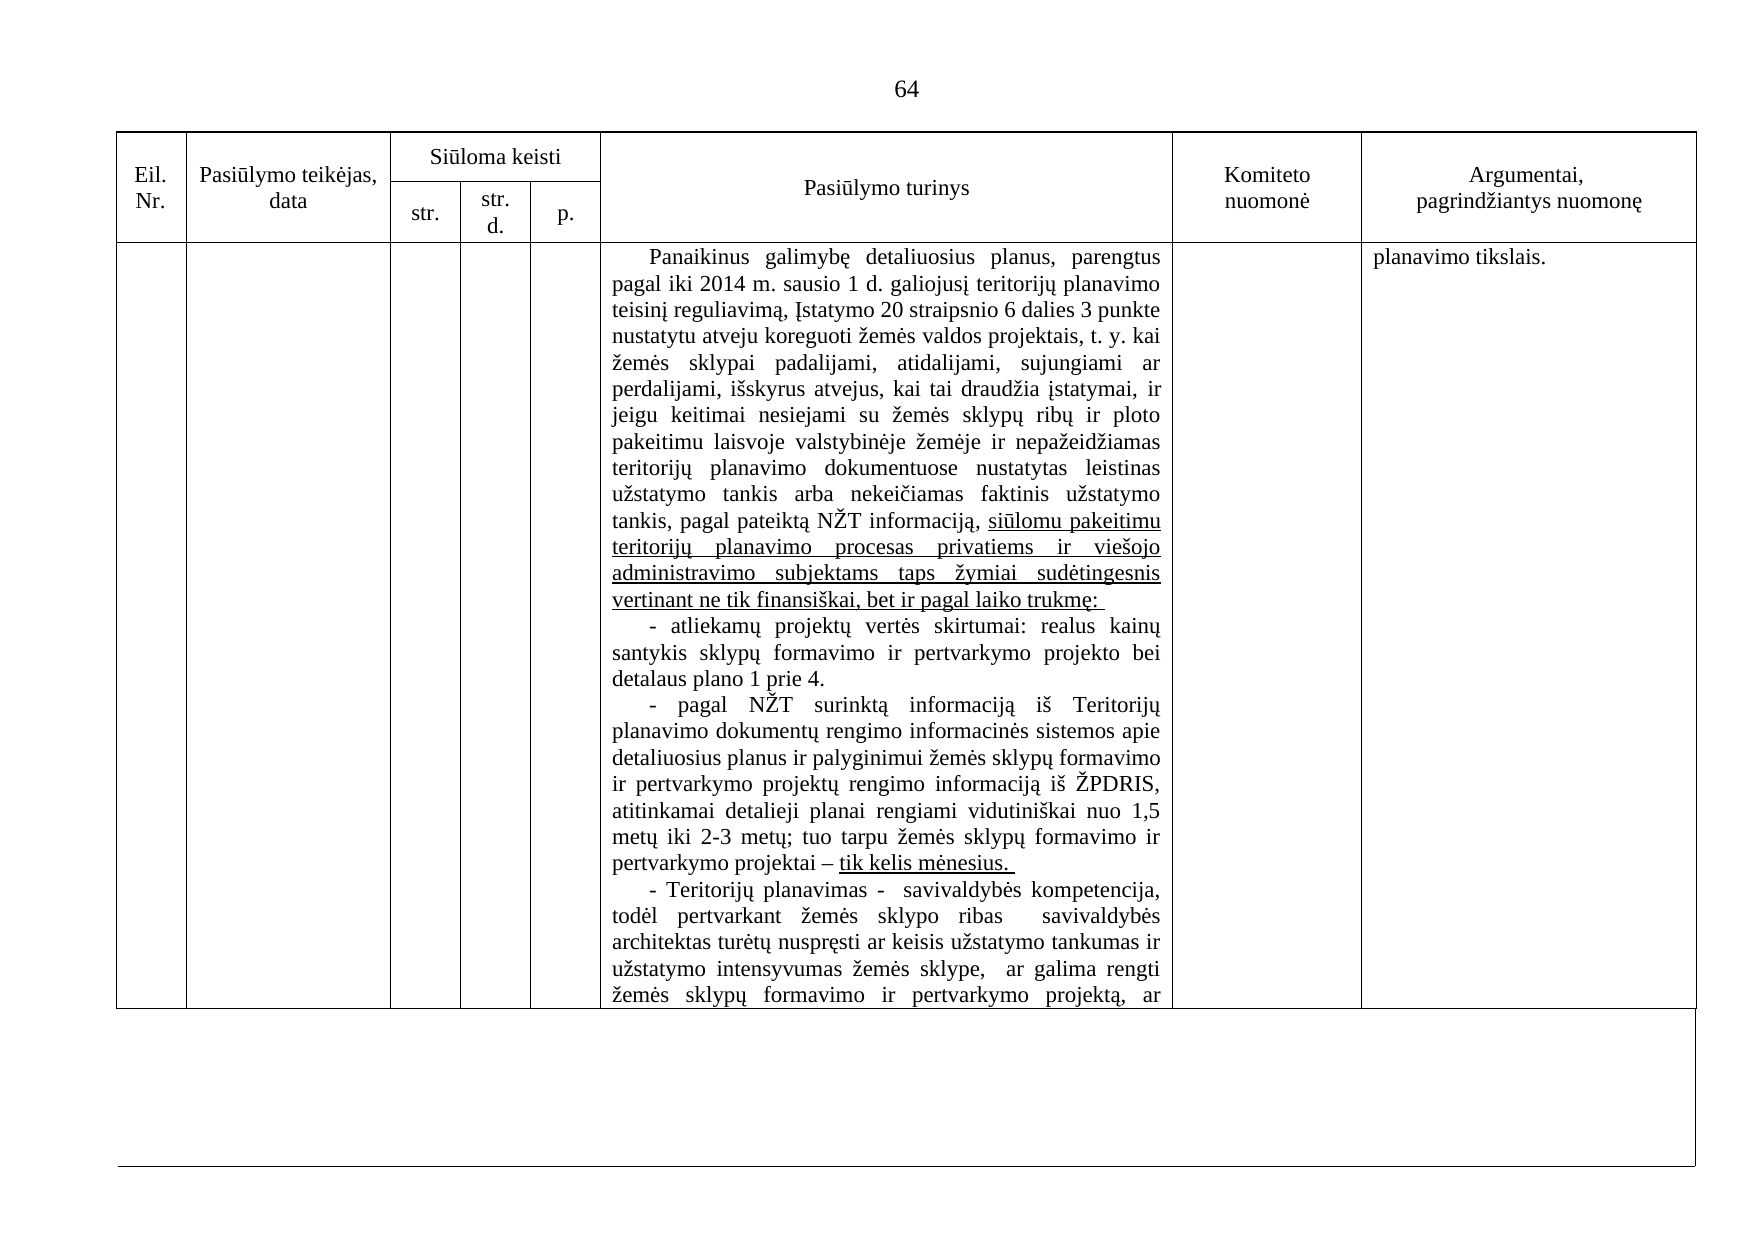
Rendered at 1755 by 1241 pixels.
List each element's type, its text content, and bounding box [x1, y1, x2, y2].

table_header Pasiūlymo turinys [601, 133, 1172, 242]
table_cell [391, 243, 460, 1007]
table_cell [1173, 243, 1361, 1007]
table_header Eil. Nr. [117, 133, 186, 242]
table_header Argumentai, pagrindžiantys nuomonę [1362, 133, 1696, 242]
table_header Komiteto nuomonė [1173, 133, 1361, 242]
table_cell Panaikinus galimybę detaliuosius planus, parengtus pagal iki 2014 m. sausio 1 d. galiojusį teritorijų planavimo teisinį reguliavimą, Įstatymo 20 straipsnio 6 dalies 3 punkte nustatytu atveju koreguoti žemės valdos projektais, t. y. kai žemės sklypai padalijami, atidalijami, sujungiami ar perdalijami, išskyrus atvejus, kai tai draudžia įstatymai, ir jeigu keitimai nesiejami su žemės sklypų ribų ir ploto pakeitimu laisvoje valstybinėje žemėje ir nepažeidžiamas teritorijų planavimo dokumentuose nustatytas leistinas užstatymo tankis arba nekeičiamas faktinis užstatymo tankis, pagal pateiktą NŽT informaciją, siūlomu pakeitimu teritorijų planavimo procesas privatiems ir viešojo administravimo subjektams taps žymiai sudėtingesnis vertinant ne tik finansiškai, bet ir pagal laiko trukmę: - atliekamų projektų vertės skirtumai: realus kainų santykis sklypų formavimo ir pertvarkymo projekto bei detalaus plano 1 prie 4. - pagal NŽT surinktą informaciją iš Teritorijų planavimo dokumentų rengimo informacinės sistemos apie detaliuosius planus ir palyginimui žemės sklypų formavimo ir pertvarkymo projektų rengimo informaciją iš ŽPDRIS, atitinkamai detalieji planai rengiami vidutiniškai nuo 1,5 metų iki 2-3 metų; tuo tarpu žemės sklypų formavimo ir pertvarkymo projektai – tik kelis mėnesius. - Teritorijų planavimas - savivaldybės kompetencija, todėl pertvarkant žemės sklypo ribas savivaldybės architektas turėtų nuspręsti ar keisis užstatymo tankumas ir užstatymo intensyvumas žemės sklype, ar galima rengti žemės sklypų formavimo ir pertvarkymo projektą, ar [601, 243, 1172, 1007]
table_cell str. d. [461, 182, 530, 242]
table_cell [461, 243, 530, 1007]
table_header Siūloma keisti [391, 133, 600, 181]
table_header Pasiūlymo teikėjas, data [187, 133, 390, 242]
table_cell [117, 243, 186, 1007]
table_cell planavimo tikslais. [1362, 243, 1696, 1007]
table_cell p. [531, 182, 600, 242]
table_cell [531, 243, 600, 1007]
table_cell str. [391, 182, 460, 242]
table_cell [187, 243, 390, 1007]
